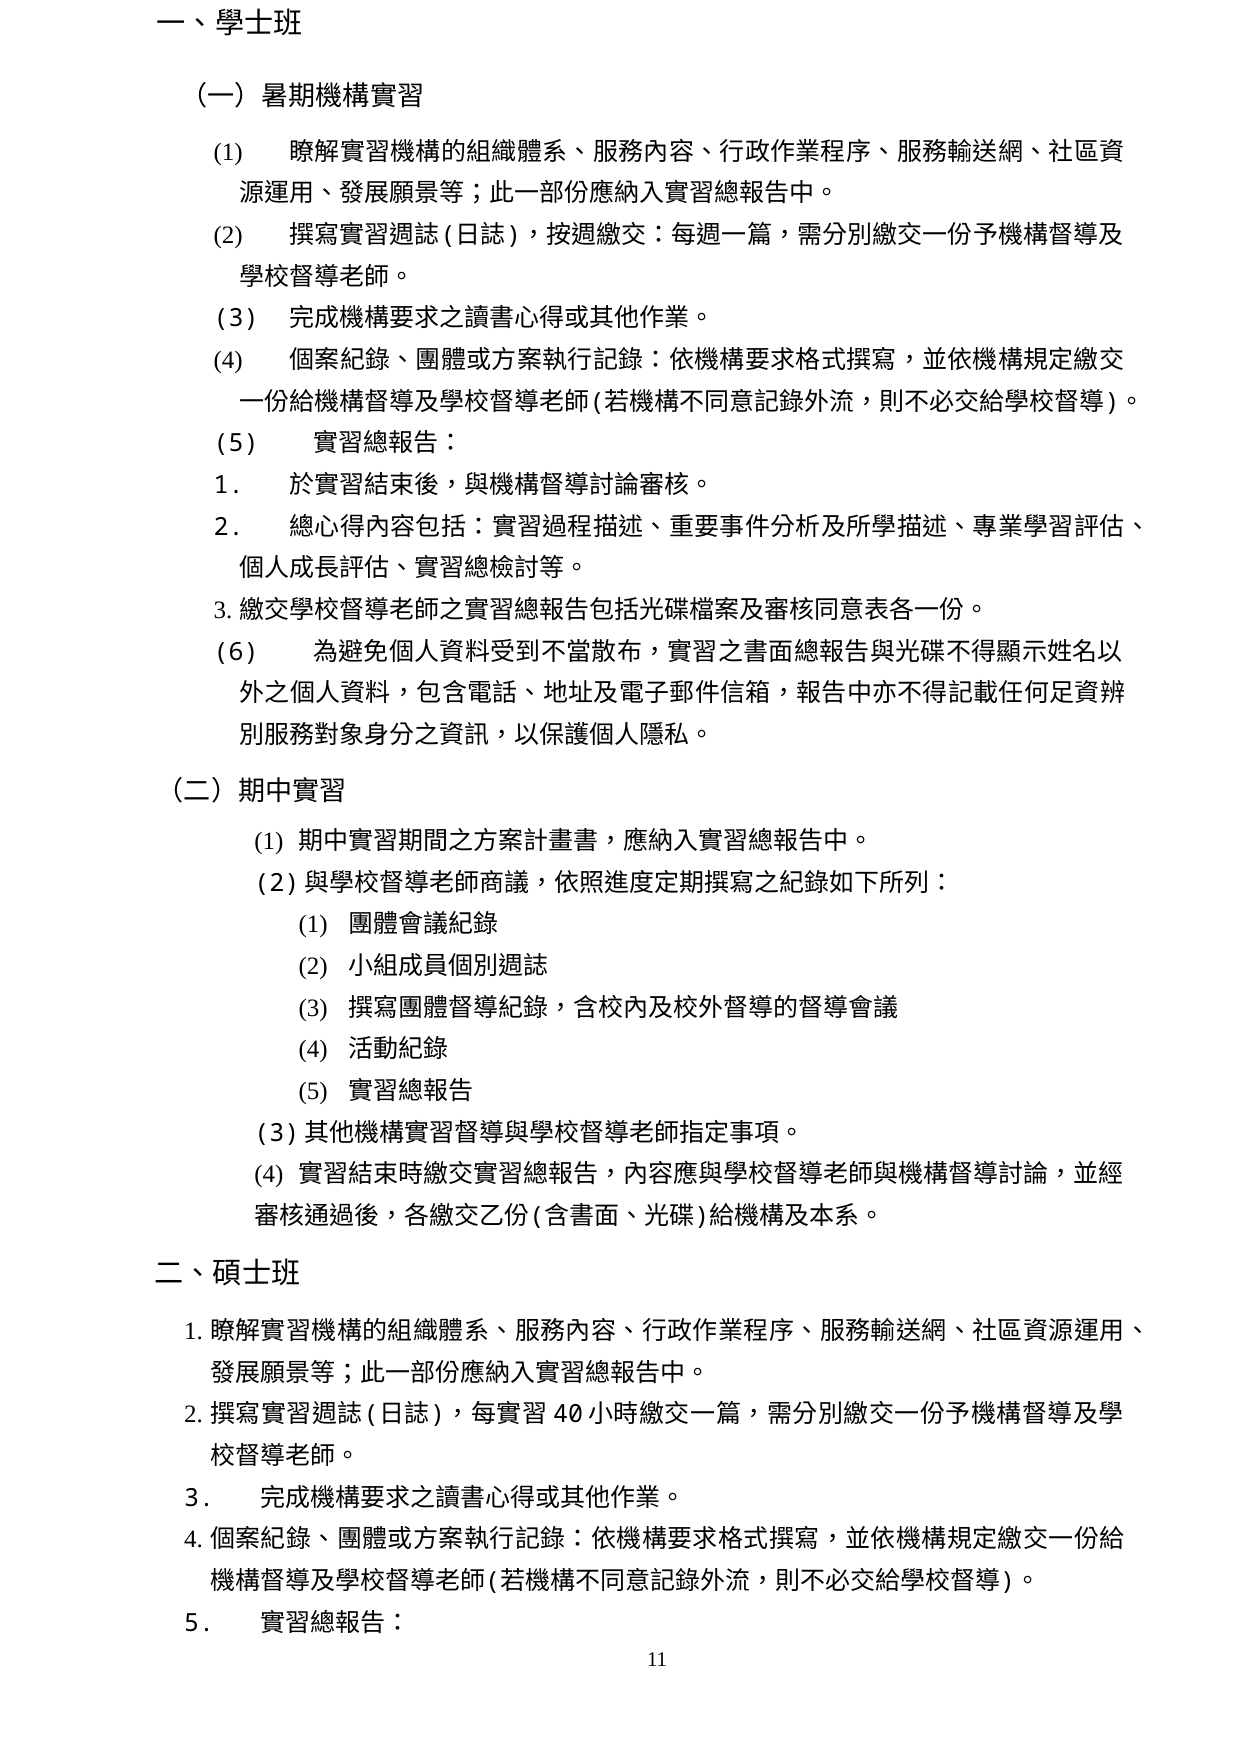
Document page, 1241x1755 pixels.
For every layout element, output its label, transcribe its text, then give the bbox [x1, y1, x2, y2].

list 期中實習期間之方案計畫書，應納入實習總報告中。 [254, 820, 1126, 857]
list 與學校督導老師商議，依照進度定期撰寫之紀錄如下所列： [254, 862, 1126, 898]
list 撰寫實習週誌(日誌)，每實習40小時繳交一篇，需分別繳交一份予機構督導及學校督導老師。 [184, 1394, 1126, 1472]
list 總心得內容包括：實習過程描述、重要事件分析及所學描述、專業學習評估、個人成長評估、實習總檢討等。 [213, 506, 1126, 584]
list 實習總報告： [213, 423, 1126, 459]
list 撰寫團體督導紀錄，含校內及校外督導的督導會議 [298, 987, 1126, 1023]
list 活動紀錄 [298, 1029, 1126, 1065]
list 繳交學校督導老師之實習總報告包括光碟檔案及審核同意表各一份。 [213, 589, 1126, 626]
list 瞭解實習機構的組織體系、服務內容、行政作業程序、服務輸送網、社區資源運用、發展願景等；此一部份應納入實習總報告中。 [184, 1311, 1126, 1388]
list 為避免個人資料受到不當散布，實習之書面總報告與光碟不得顯示姓名以外之個人資料，包含電話、地址及電子郵件信箱，報告中亦不得記載任何足資辨別服務對象身分之資訊，以保護個人隱私。 [213, 631, 1126, 751]
list 實習結束時繳交實習總報告，內容應與學校督導老師與機構督導討論，並經審核通過後，各繳交乙份(含書面、光碟)給機構及本系。 [254, 1154, 1126, 1232]
list 瞭解實習機構的組織體系、服務內容、行政作業程序、服務輸送網、社區資源運用、發展願景等；此一部份應納入實習總報告中。 [213, 131, 1126, 209]
text 一、學士班 [106, 0, 1126, 42]
text （一）暑期機構實習 [180, 73, 1126, 113]
list 其他機構實習督導與學校督導老師指定事項。 [254, 1112, 1126, 1148]
list 個案紀錄、團體或方案執行記錄：依機構要求格式撰寫，並依機構規定繳交一份給機構督導及學校督導老師(若機構不同意記錄外流，則不必交給學校督導)。 [184, 1519, 1126, 1597]
list 實習總報告： [184, 1602, 1126, 1638]
list 撰寫實習週誌(日誌)，按週繳交：每週一篇，需分別繳交一份予機構督導及學校督導老師。 [213, 214, 1126, 292]
text 二、碩士班 [106, 1249, 1126, 1292]
text （二）期中實習 [157, 769, 1126, 808]
list 個案紀錄、團體或方案執行記錄：依機構要求格式撰寫，並依機構規定繳交一份給機構督導及學校督導老師(若機構不同意記錄外流，則不必交給學校督導)。 [213, 339, 1126, 417]
list 完成機構要求之讀書心得或其他作業。 [213, 298, 1126, 334]
list 小組成員個別週誌 [298, 945, 1126, 982]
list 完成機構要求之讀書心得或其他作業。 [184, 1477, 1126, 1513]
list 實習總報告 [298, 1070, 1126, 1107]
list 於實習結束後，與機構督導討論審核。 [213, 464, 1126, 501]
list 團體會議紀錄 [298, 904, 1126, 940]
